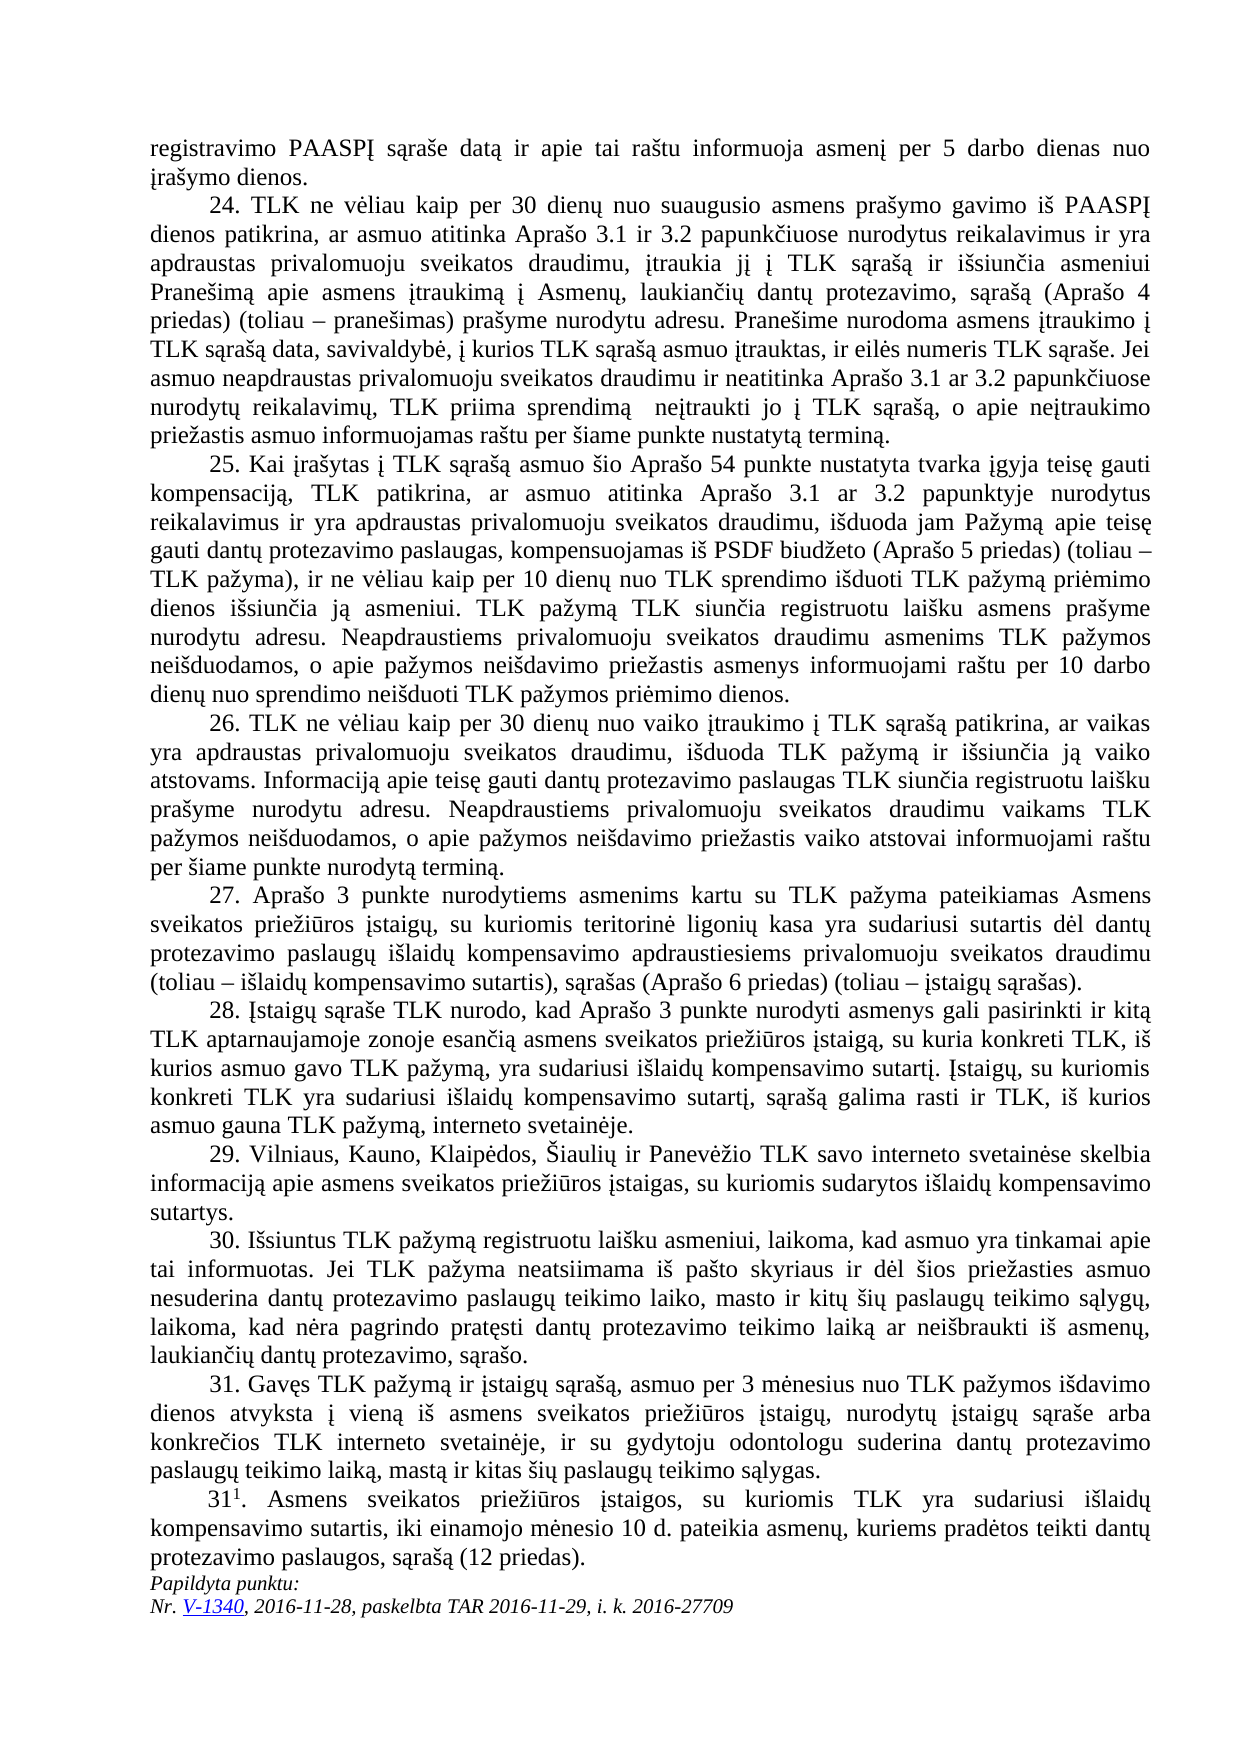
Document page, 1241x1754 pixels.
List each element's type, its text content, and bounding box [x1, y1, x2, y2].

text 30. Išsiuntus TLK pažymą registruotu laišku asmeniui, laikoma, kad asmuo yra tinkamai apie tai informuotas. Jei TLK pažyma neatsiimama iš pašto skyriaus ir dėl šios priežasties asmuo nesuderina dantų protezavimo paslaugų teikimo laiko, masto ir kitų šių paslaugų teikimo sąlygų, laikoma, kad nėra pagrindo pratęsti dantų protezavimo teikimo laiką ar neišbraukti iš asmenų, laukiančių dantų protezavimo, sąrašo. [150, 1225, 1152, 1369]
text registravimo PAASPĮ sąraše datą ir apie tai raštu informuoja asmenį per 5 darbo dienas nuo įrašymo dienos. [150, 133, 1152, 190]
text 25. Kai įrašytas į TLK sąrašą asmuo šio Aprašo 54 punkte nustatyta tvarka įgyja teisę gauti kompensaciją, TLK patikrina, ar asmuo atitinka Aprašo 3.1 ar 3.2 papunktyje nurodytus reikalavimus ir yra apdraustas privalomuoju sveikatos draudimu, išduoda jam Pažymą apie teisę gauti dantų protezavimo paslaugas, kompensuojamas iš PSDF biudžeto (Aprašo 5 priedas) (toliau – TLK pažyma), ir ne vėliau kaip per 10 dienų nuo TLK sprendimo išduoti TLK pažymą priėmimo dienos išsiunčia ją asmeniui. TLK pažymą TLK siunčia registruotu laišku asmens prašyme nurodytu adresu. Neapdraustiems privalomuoju sveikatos draudimu asmenims TLK pažymos neišduodamos, o apie pažymos neišdavimo priežastis asmenys informuojami raštu per 10 darbo dienų nuo sprendimo neišduoti TLK pažymos priėmimo dienos. [150, 449, 1152, 708]
text Papildyta punktu: [150, 1570, 1152, 1594]
text 31. Gavęs TLK pažymą ir įstaigų sąrašą, asmuo per 3 mėnesius nuo TLK pažymos išdavimo dienos atvyksta į vieną iš asmens sveikatos priežiūros įstaigų, nurodytų įstaigų sąraše arba konkrečios TLK interneto svetainėje, ir su gydytoju odontologu suderina dantų protezavimo paslaugų teikimo laiką, mastą ir kitas šių paslaugų teikimo sąlygas. [150, 1369, 1152, 1484]
text 24. TLK ne vėliau kaip per 30 dienų nuo suaugusio asmens prašymo gavimo iš PAASPĮ dienos patikrina, ar asmuo atitinka Aprašo 3.1 ir 3.2 papunkčiuose nurodytus reikalavimus ir yra apdraustas privalomuoju sveikatos draudimu, įtraukia jį į TLK sąrašą ir išsiunčia asmeniui Pranešimą apie asmens įtraukimą į Asmenų, laukiančių dantų protezavimo, sąrašą (Aprašo 4 priedas) (toliau ‒ pranešimas) prašyme nurodytu adresu. Pranešime nurodoma asmens įtraukimo į TLK sąrašą data, savivaldybė, į kurios TLK sąrašą asmuo įtrauktas, ir eilės numeris TLK sąraše. Jei asmuo neapdraustas privalomuoju sveikatos draudimu ir neatitinka Aprašo 3.1 ar 3.2 papunkčiuose nurodytų reikalavimų, TLK priima sprendimą neįtraukti jo į TLK sąrašą, o apie neįtraukimo priežastis asmuo informuojamas raštu per šiame punkte nustatytą terminą. [150, 190, 1152, 449]
text 27. Aprašo 3 punkte nurodytiems asmenims kartu su TLK pažyma pateikiamas Asmens sveikatos priežiūros įstaigų, su kuriomis teritorinė ligonių kasa yra sudariusi sutartis dėl dantų protezavimo paslaugų išlaidų kompensavimo apdraustiesiems privalomuoju sveikatos draudimu (toliau – išlaidų kompensavimo sutartis), sąrašas (Aprašo 6 priedas) (toliau – įstaigų sąrašas). [150, 880, 1152, 995]
text 26. TLK ne vėliau kaip per 30 dienų nuo vaiko įtraukimo į TLK sąrašą patikrina, ar vaikas yra apdraustas privalomuoju sveikatos draudimu, išduoda TLK pažymą ir išsiunčia ją vaiko atstovams. Informaciją apie teisę gauti dantų protezavimo paslaugas TLK siunčia registruotu laišku prašyme nurodytu adresu. Neapdraustiems privalomuoju sveikatos draudimu vaikams TLK pažymos neišduodamos, o apie pažymos neišdavimo priežastis vaiko atstovai informuojami raštu per šiame punkte nurodytą terminą. [150, 708, 1152, 880]
text 29. Vilniaus, Kauno, Klaipėdos, Šiaulių ir Panevėžio TLK savo interneto svetainėse skelbia informaciją apie asmens sveikatos priežiūros įstaigas, su kuriomis sudarytos išlaidų kompensavimo sutartys. [150, 1139, 1152, 1225]
text 311. Asmens sveikatos priežiūros įstaigos, su kuriomis TLK yra sudariusi išlaidų kompensavimo sutartis, iki einamojo mėnesio 10 d. pateikia asmenų, kuriems pradėtos teikti dantų protezavimo paslaugos, sąrašą (12 priedas). [150, 1484, 1152, 1570]
text Nr. V-1340, 2016-11-28, paskelbta TAR 2016-11-29, i. k. 2016-27709 [150, 1594, 1152, 1618]
text 28. Įstaigų sąraše TLK nurodo, kad Aprašo 3 punkte nurodyti asmenys gali pasirinkti ir kitą TLK aptarnaujamoje zonoje esančią asmens sveikatos priežiūros įstaigą, su kuria konkreti TLK, iš kurios asmuo gavo TLK pažymą, yra sudariusi išlaidų kompensavimo sutartį. Įstaigų, su kuriomis konkreti TLK yra sudariusi išlaidų kompensavimo sutartį, sąrašą galima rasti ir TLK, iš kurios asmuo gauna TLK pažymą, interneto svetainėje. [150, 995, 1152, 1139]
